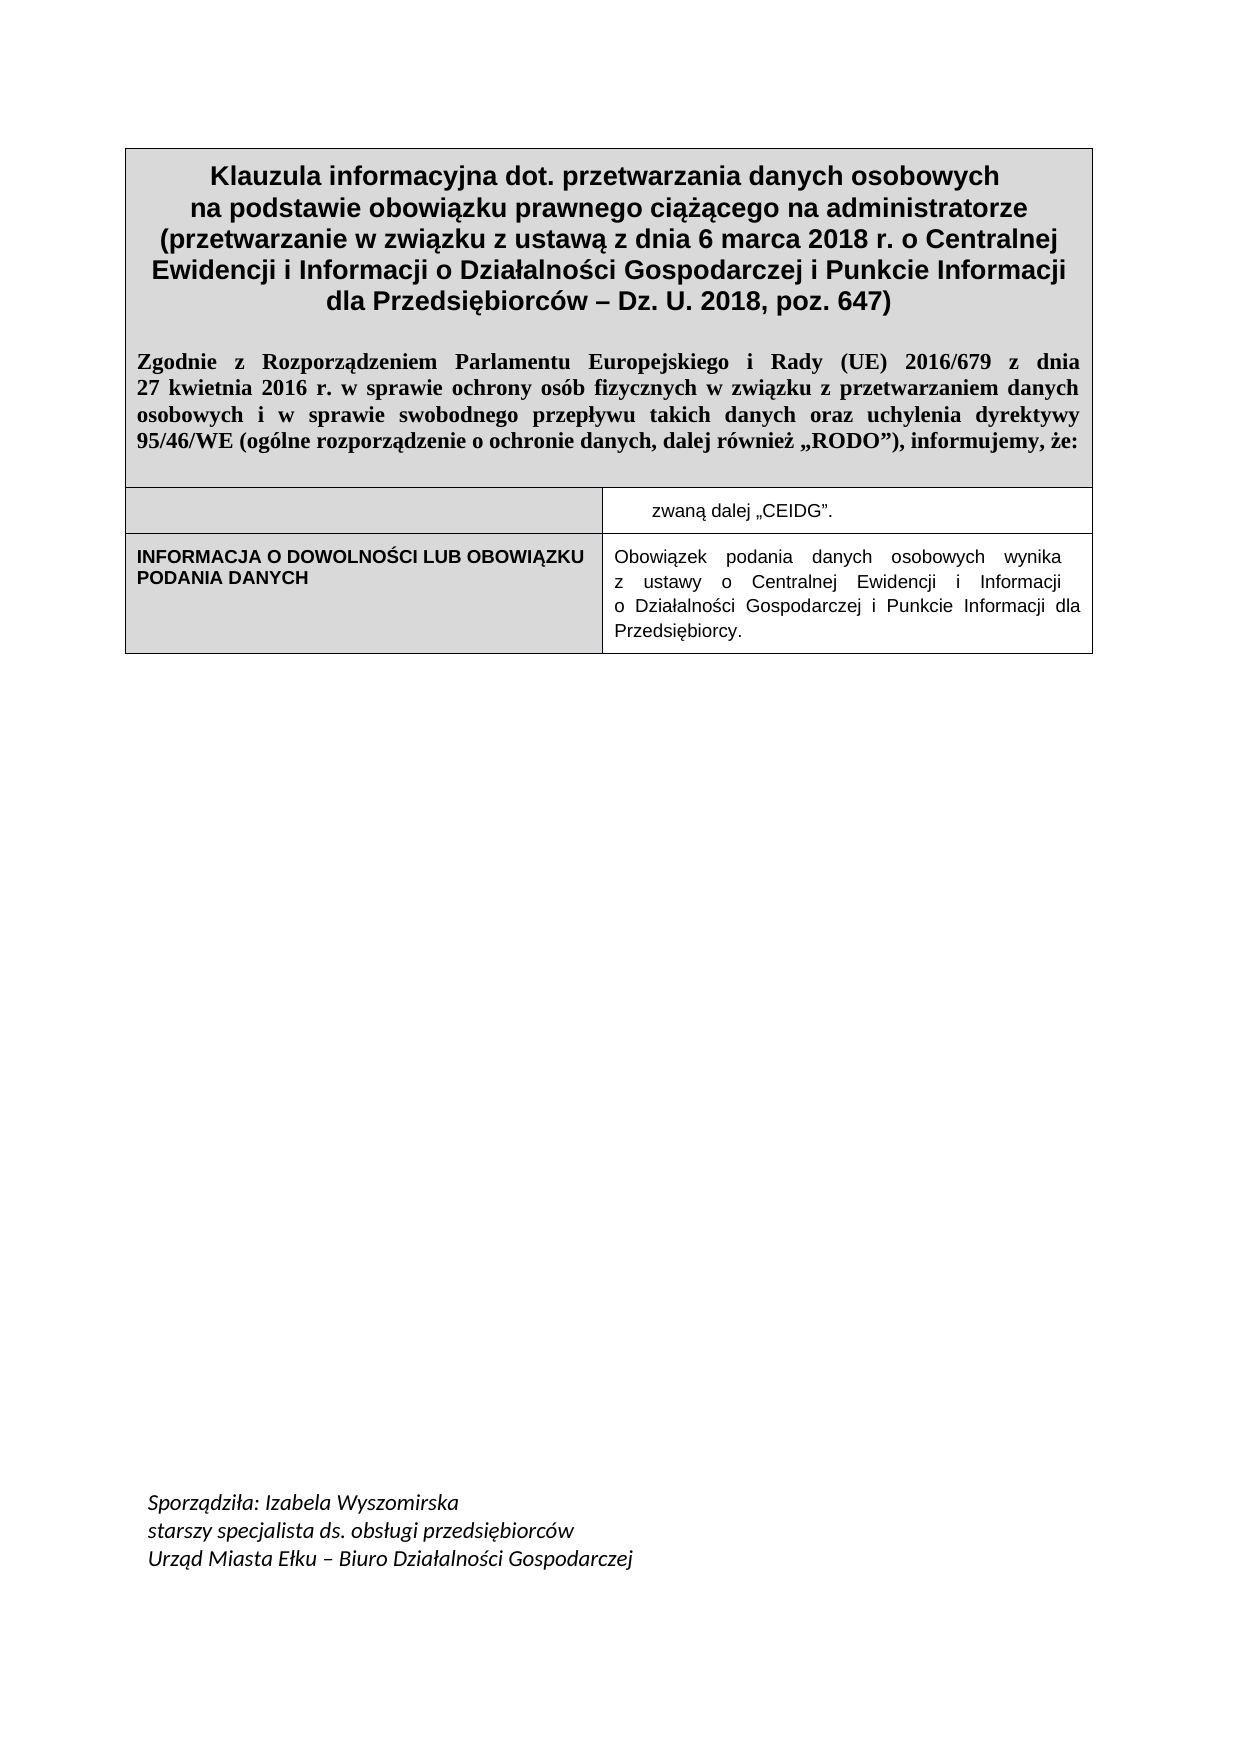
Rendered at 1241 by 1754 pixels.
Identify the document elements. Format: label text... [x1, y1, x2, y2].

table_cell zwaną dalej „CEIDG”. [603, 488, 1092, 533]
table_cell [126, 488, 602, 533]
text Sporządziła: Izabela Wyszomirska [148, 1488, 1093, 1516]
table_cell Obowiązek podania danych osobowych wynika z ustawy o Centralnej Ewidencji i Informacji o Działalności Gospodarczej i Punkcie Informacji dla Przedsiębiorcy. [603, 534, 1092, 653]
table_header Klauzula informacyjna dot. przetwarzania danych osobowych na podstawie obowiązku prawnego ciążącego na administratorze (przetwarzanie w związku z ustawą z dnia 6 marca 2018 r. o Centralnej Ewidencji i Informacji o Działalności Gospodarczej i Punkcie Informacji dla Przedsiębiorców – Dz. U. 2018, poz. 647) Zgodnie z Rozporządzeniem Parlamentu Europejskiego i Rady (UE) 2016/679 z dnia 27 kwietnia 2016 r. w sprawie ochrony osób fizycznych w związku z przetwarzaniem danych osobowych i w sprawie swobodnego przepływu takich danych oraz uchylenia dyrektywy 95/46/WE (ogólne rozporządzenie o ochronie danych, dalej również „RODO”), informujemy, że: [126, 149, 1092, 487]
table_cell INFORMACJA O DOWOLNOŚCI LUB OBOWIĄZKU PODANIA DANYCH [126, 534, 602, 653]
text Urząd Miasta Ełku – Biuro Działalności Gospodarczej [148, 1544, 1093, 1572]
text starszy specjalista ds. obsługi przedsiębiorców [148, 1516, 1093, 1544]
